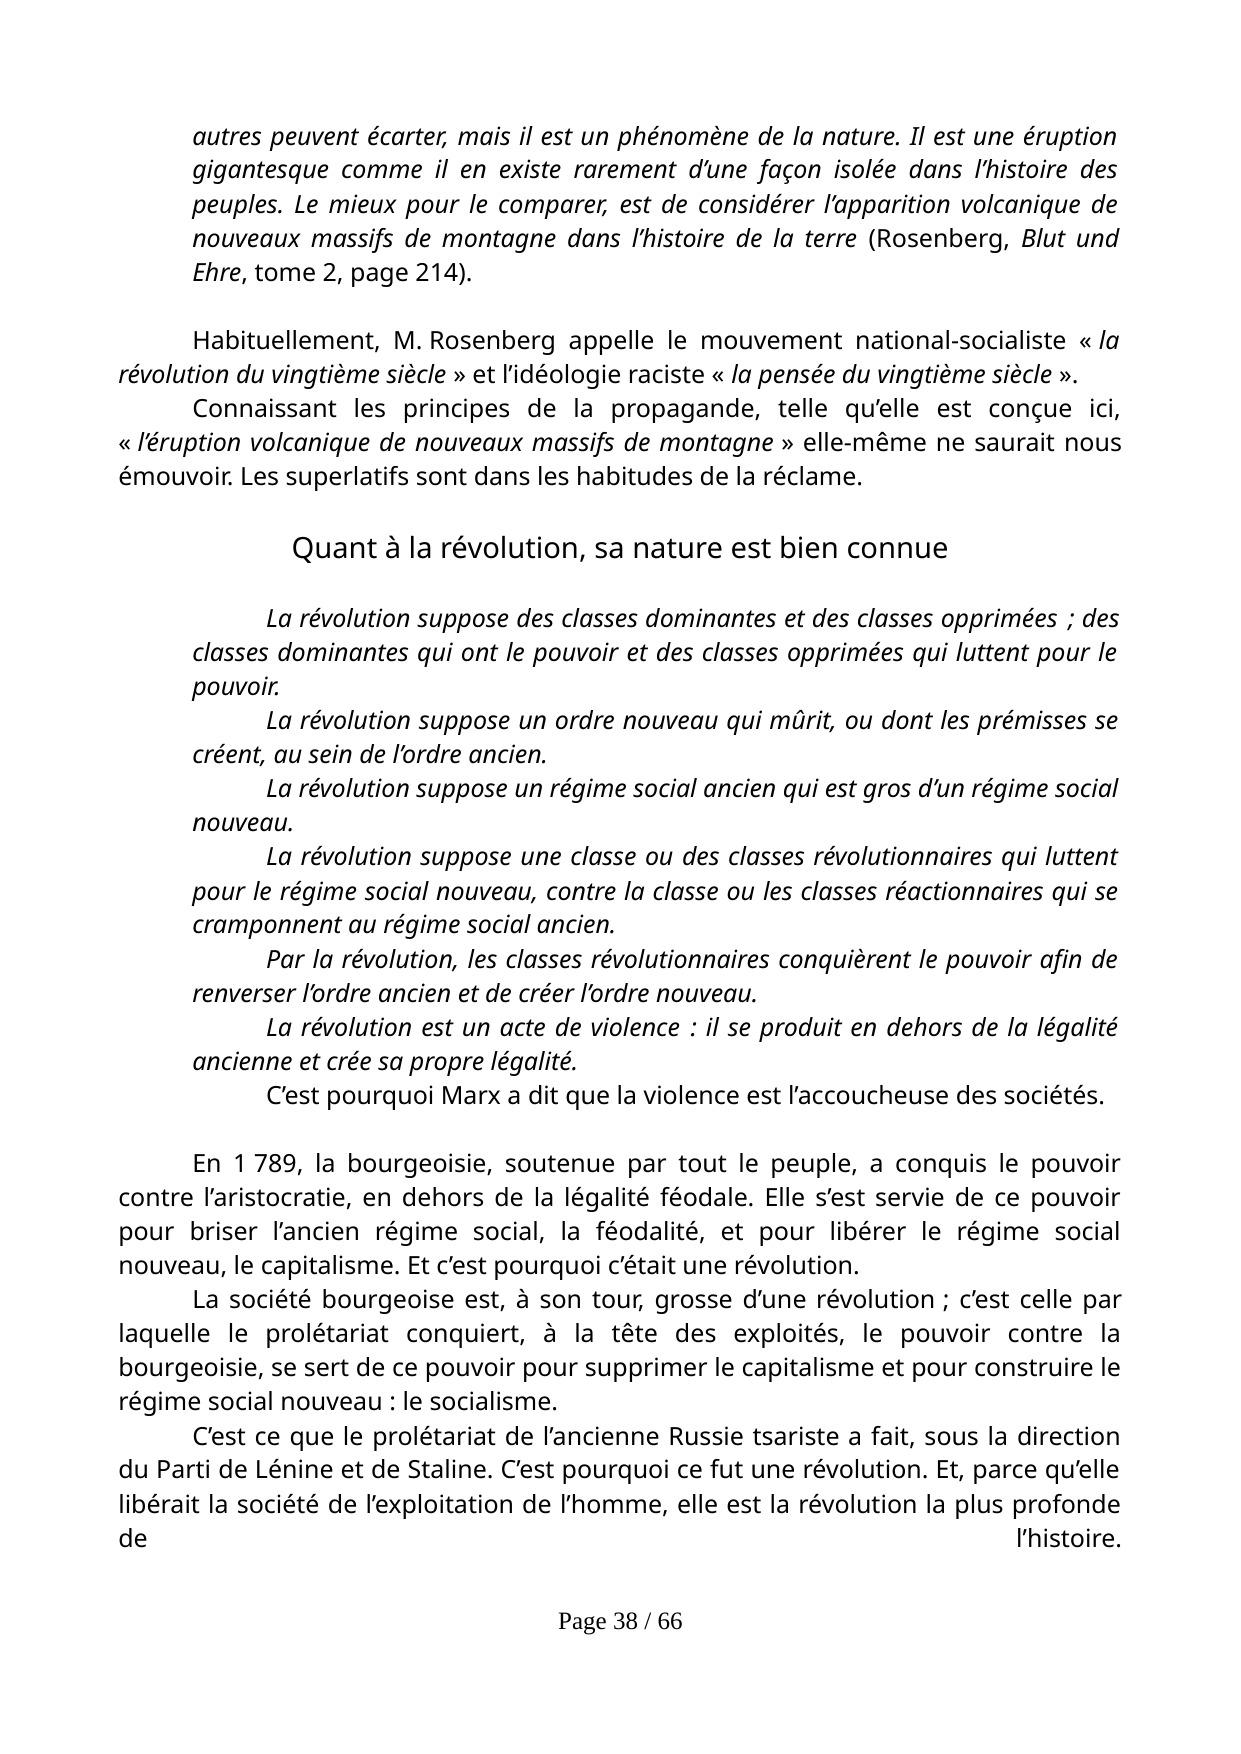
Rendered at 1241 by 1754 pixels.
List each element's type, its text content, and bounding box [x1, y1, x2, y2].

text Habituellement, M. Rosenberg appelle le mouvement national-socialiste « la révolution du vingtième siècle » et l’idéologie raciste « la pensée du vingtième siècle ». [118, 322, 1122, 391]
text C’est ce que le prolétariat de l’ancienne Russie tsariste a fait, sous la direction du Parti de Lénine et de Staline. C’est pourquoi ce fut une révolution. Et, parce qu’elle libérait la société de l’exploitation de l’homme, elle est la révolution la plus profonde de l’histoire. [118, 1418, 1122, 1554]
text La révolution suppose un régime social ancien qui est gros d’un régime social nouveau. [192, 771, 1122, 839]
text Quant à la révolution, sa nature est bien connue [118, 527, 1122, 567]
text En 1 789, la bourgeoisie, soutenue par tout le peuple, a conquis le pouvoir contre l’aristocratie, en dehors de la légalité féodale. Elle s’est servie de ce pouvoir pour briser l’ancien régime social, la féodalité, et pour libérer le régime social nouveau, le capitalisme. Et c’est pourquoi c’était une révolution. [118, 1146, 1122, 1282]
text La révolution suppose une classe ou des classes révolutionnaires qui luttent pour le régime social nouveau, contre la classe ou les classes réactionnaires qui se cramponnent au régime social ancien. [192, 839, 1122, 941]
text La révolution suppose des classes dominantes et des classes opprimées ; des classes dominantes qui ont le pouvoir et des classes opprimées qui luttent pour le pouvoir. [192, 601, 1122, 703]
text La révolution suppose un ordre nouveau qui mûrit, ou dont les prémisses se créent, au sein de l’ordre ancien. [192, 703, 1122, 771]
text C’est pourquoi Marx a dit que la violence est l’accoucheuse des sociétés. [192, 1077, 1122, 1112]
text Connaissant les principes de la propagande, telle qu’elle est conçue ici, « l’éruption volcanique de nouveaux massifs de montagne » elle-même ne saurait nous émouvoir. Les superlatifs sont dans les habitudes de la réclame. [118, 391, 1122, 493]
text La société bourgeoise est, à son tour, grosse d’une révolution ; c’est celle par laquelle le prolétariat conquiert, à la tête des exploités, le pouvoir contre la bourgeoisie, se sert de ce pouvoir pour supprimer le capitalisme et pour construire le régime social nouveau : le socialisme. [118, 1282, 1122, 1418]
text La révolution est un acte de violence : il se produit en dehors de la légalité ancienne et crée sa propre légalité. [192, 1009, 1122, 1077]
text Par la révolution, les classes révolutionnaires conquièrent le pouvoir afin de renverser l’ordre ancien et de créer l’ordre nouveau. [192, 941, 1122, 1009]
text autres peuvent écarter, mais il est un phénomène de la nature. Il est une éruption gigantesque comme il en existe rarement d’une façon isolée dans l’histoire des peuples. Le mieux pour le comparer, est de considérer l’apparition volcanique de nouveaux massifs de montagne dans l’histoire de la terre (Rosenberg, Blut und Ehre, tome 2, page 214). [192, 118, 1122, 288]
